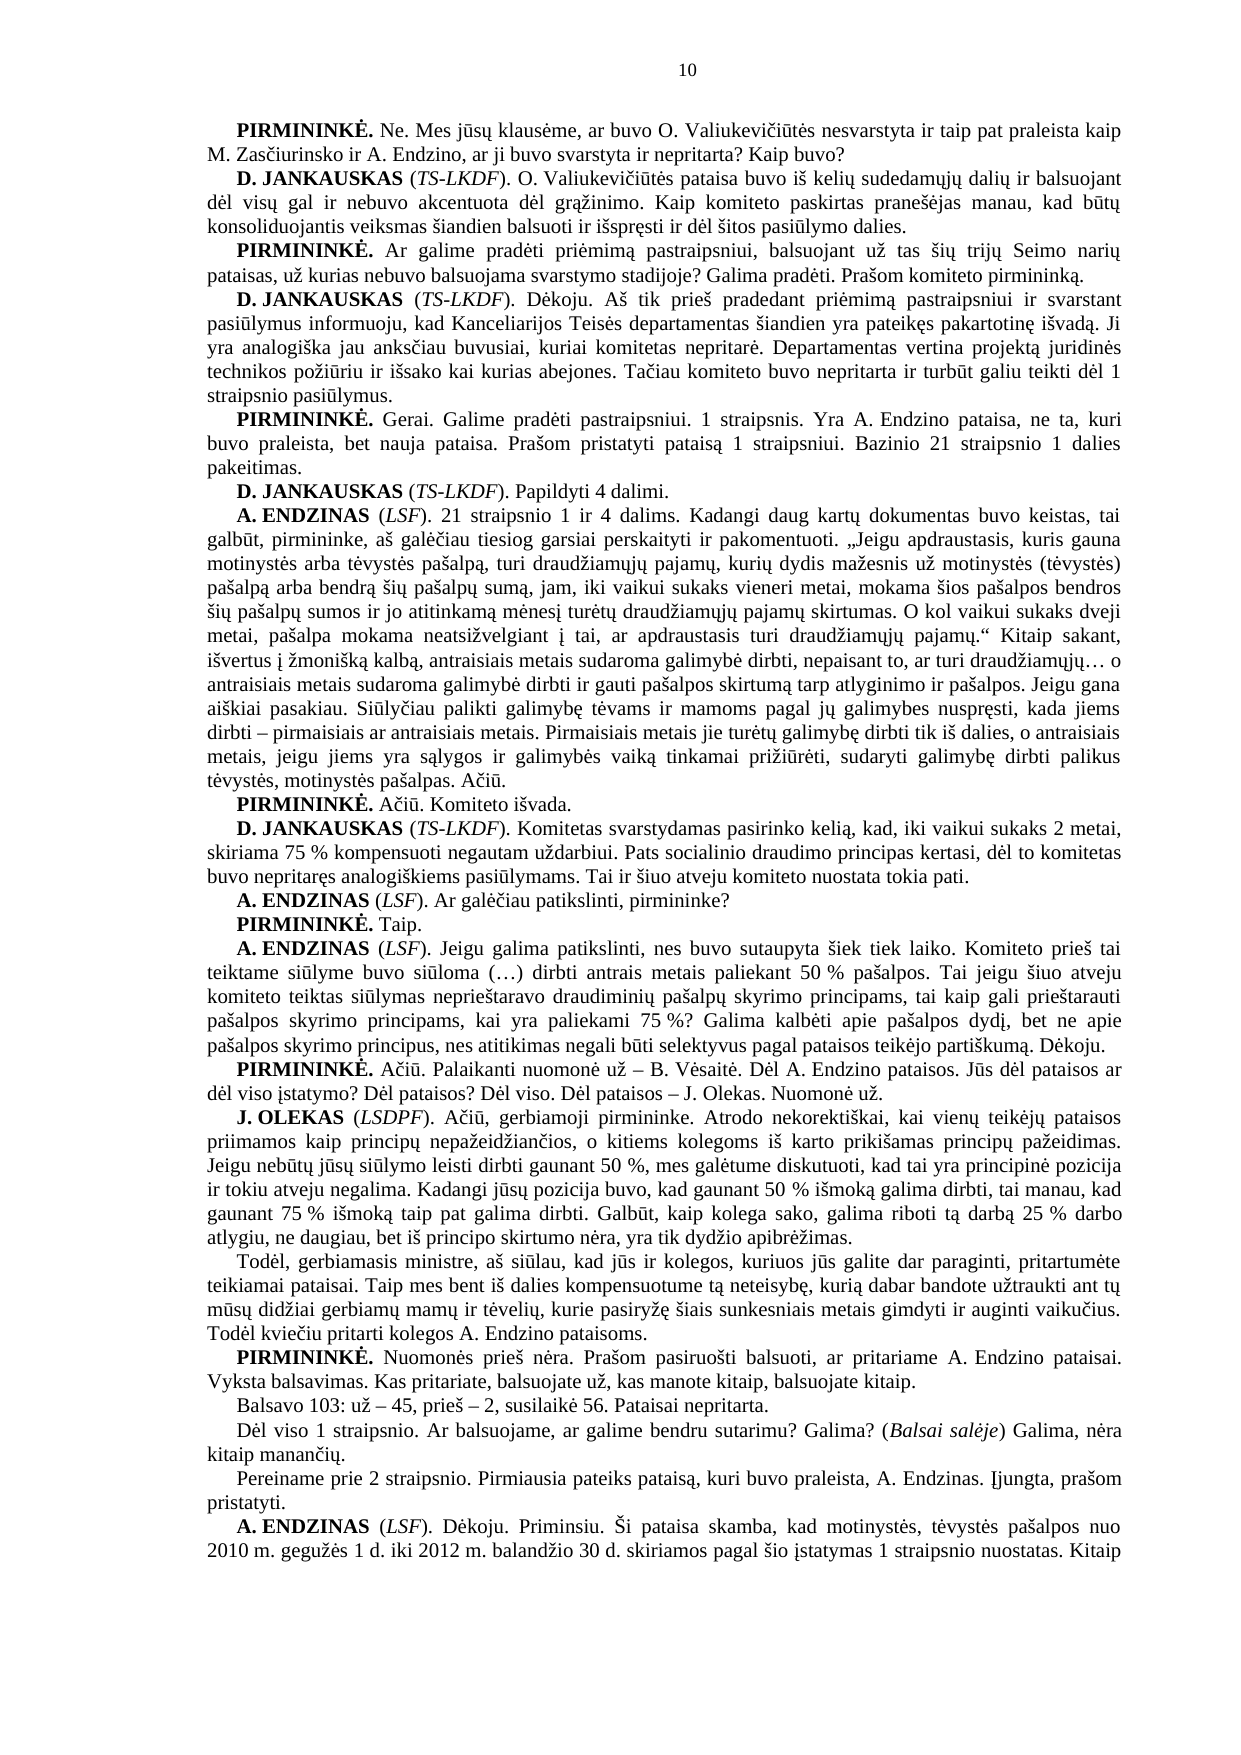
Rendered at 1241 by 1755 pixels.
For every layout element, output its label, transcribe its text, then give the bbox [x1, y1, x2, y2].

text A. ENDZINAS (LSF). 21 straipsnio 1 ir 4 dalims. Kadangi daug kartų dokumentas buvo keistas, tai galbūt, pirmininke, aš galėčiau tiesiog garsiai perskaityti ir pakomentuoti. „Jeigu apdraustasis, kuris gauna motinystės arba tėvystės pašalpą, turi draudžiamųjų pajamų, kurių dydis mažesnis už motinystės (tėvystės) pašalpą arba bendrą šių pašalpų sumą, jam, iki vaikui sukaks vieneri metai, mokama šios pašalpos bendros šių pašalpų sumos ir jo atitinkamą mėnesį turėtų draudžiamųjų pajamų skirtumas. O kol vaikui sukaks dveji metai, pašalpa mokama neatsižvelgiant į tai, ar apdraustasis turi draudžiamųjų pajamų.“ Kitaip sakant, išvertus į žmonišką kalbą, antraisiais metais sudaroma galimybė dirbti, nepaisant to, ar turi draudžiamųjų… o antraisiais metais sudaroma galimybė dirbti ir gauti pašalpos skirtumą tarp atlyginimo ir pašalpos. Jeigu gana aiškiai pasakiau. Siūlyčiau palikti galimybę tėvams ir mamoms pagal jų galimybes nuspręsti, kada jiems dirbti – pirmaisiais ar antraisiais metais. Pirmaisiais metais jie turėtų galimybę dirbti tik iš dalies, o antraisiais metais, jeigu jiems yra sąlygos ir galimybės vaiką tinkamai prižiūrėti, sudaryti galimybę dirbti palikus tėvystės, motinystės pašalpas. Ačiū. [207, 503, 1122, 792]
text Balsavo 103: už – 45, prieš – 2, susilaikė 56. Pataisai nepritarta. [207, 1393, 1122, 1417]
text Todėl, gerbiamasis ministre, aš siūlau, kad jūs ir kolegos, kuriuos jūs galite dar paraginti, pritartumėte teikiamai pataisai. Taip mes bent iš dalies kompensuotume tą neteisybę, kurią dabar bandote užtraukti ant tų mūsų didžiai gerbiamų mamų ir tėvelių, kurie pasiryžę šiais sunkesniais metais gimdyti ir auginti vaikučius. Todėl kviečiu pritarti kolegos A. Endzino pataisoms. [207, 1249, 1122, 1345]
text D. JANKAUSKAS (TS-LKDF). Komitetas svarstydamas pasirinko kelią, kad, iki vaikui sukaks 2 metai, skiriama 75 % kompensuoti negautam uždarbiui. Pats socialinio draudimo principas kertasi, dėl to komitetas buvo nepritaręs analogiškiems pasiūlymams. Tai ir šiuo atveju komiteto nuostata tokia pati. [207, 816, 1122, 888]
text PIRMININKĖ. Gerai. Galime pradėti pastraipsniui. 1 straipsnis. Yra A. Endzino pataisa, ne ta, kuri buvo praleista, bet nauja pataisa. Prašom pristatyti pataisą 1 straipsniui. Bazinio 21 straipsnio 1 dalies pakeitimas. [207, 407, 1122, 479]
text Dėl viso 1 straipsnio. Ar balsuojame, ar galime bendru sutarimu? Galima? (Balsai salėje) Galima, nėra kitaip manančių. [207, 1417, 1122, 1466]
text D. JANKAUSKAS (TS-LKDF). Papildyti 4 dalimi. [207, 479, 1122, 503]
text D. JANKAUSKAS (TS-LKDF). O. Valiukevičiūtės pataisa buvo iš kelių sudedamųjų dalių ir balsuojant dėl visų gal ir nebuvo akcentuota dėl grąžinimo. Kaip komiteto paskirtas pranešėjas manau, kad būtų konsoliduojantis veiksmas šiandien balsuoti ir išspręsti ir dėl šitos pasiūlymo dalies. [207, 166, 1122, 238]
text PIRMININKĖ. Ačiū. Komiteto išvada. [207, 792, 1122, 816]
text D. JANKAUSKAS (TS-LKDF). Dėkoju. Aš tik prieš pradedant priėmimą pastraipsniui ir svarstant pasiūlymus informuoju, kad Kanceliarijos Teisės departamentas šiandien yra pateikęs pakartotinę išvadą. Ji yra analogiška jau anksčiau buvusiai, kuriai komitetas nepritarė. Departamentas vertina projektą juridinės technikos požiūriu ir išsako kai kurias abejones. Tačiau komiteto buvo nepritarta ir turbūt galiu teikti dėl 1 straipsnio pasiūlymus. [207, 287, 1122, 407]
text A. ENDZINAS (LSF). Jeigu galima patikslinti, nes buvo sutaupyta šiek tiek laiko. Komiteto prieš tai teiktame siūlyme buvo siūloma (…) dirbti antrais metais paliekant 50 % pašalpos. Tai jeigu šiuo atveju komiteto teiktas siūlymas neprieštaravo draudiminių pašalpų skyrimo principams, tai kaip gali prieštarauti pašalpos skyrimo principams, kai yra paliekami 75 %? Galima kalbėti apie pašalpos dydį, bet ne apie pašalpos skyrimo principus, nes atitikimas negali būti selektyvus pagal pataisos teikėjo partiškumą. Dėkoju. [207, 936, 1122, 1057]
text PIRMININKĖ. Ačiū. Palaikanti nuomonė už – B. Vėsaitė. Dėl A. Endzino pataisos. Jūs dėl pataisos ar dėl viso įstatymo? Dėl pataisos? Dėl viso. Dėl pataisos – J. Olekas. Nuomonė už. [207, 1057, 1122, 1105]
text PIRMININKĖ. Ne. Mes jūsų klausėme, ar buvo O. Valiukevičiūtės nesvarstyta ir taip pat praleista kaip M. Zasčiurinsko ir A. Endzino, ar ji buvo svarstyta ir nepritarta? Kaip buvo? [207, 118, 1122, 166]
text PIRMININKĖ. Taip. [207, 912, 1122, 936]
text Pereiname prie 2 straipsnio. Pirmiausia pateiks pataisą, kuri buvo praleista, A. Endzinas. Įjungta, prašom pristatyti. [207, 1466, 1122, 1514]
text PIRMININKĖ. Nuomonės prieš nėra. Prašom pasiruošti balsuoti, ar pritariame A. Endzino pataisai. Vyksta balsavimas. Kas pritariate, balsuojate už, kas manote kitaip, balsuojate kitaip. [207, 1345, 1122, 1393]
text J. OLEKAS (LSDPF). Ačiū, gerbiamoji pirmininke. Atrodo nekorektiškai, kai vienų teikėjų pataisos priimamos kaip principų nepažeidžiančios, o kitiems kolegoms iš karto prikišamas principų pažeidimas. Jeigu nebūtų jūsų siūlymo leisti dirbti gaunant 50 %, mes galėtume diskutuoti, kad tai yra principinė pozicija ir tokiu atveju negalima. Kadangi jūsų pozicija buvo, kad gaunant 50 % išmoką galima dirbti, tai manau, kad gaunant 75 % išmoką taip pat galima dirbti. Galbūt, kaip kolega sako, galima riboti tą darbą 25 % darbo atlygiu, ne daugiau, bet iš principo skirtumo nėra, yra tik dydžio apibrėžimas. [207, 1105, 1122, 1249]
text A. ENDZINAS (LSF). Ar galėčiau patikslinti, pirmininke? [207, 888, 1122, 912]
text A. ENDZINAS (LSF). Dėkoju. Priminsiu. Ši pataisa skamba, kad motinystės, tėvystės pašalpos nuo 2010 m. gegužės 1 d. iki 2012 m. balandžio 30 d. skiriamos pagal šio įstatymas 1 straipsnio nuostatas. Kitaip [207, 1514, 1122, 1562]
text PIRMININKĖ. Ar galime pradėti priėmimą pastraipsniui, balsuojant už tas šių trijų Seimo narių pataisas, už kurias nebuvo balsuojama svarstymo stadijoje? Galima pradėti. Prašom komiteto pirmininką. [207, 238, 1122, 287]
